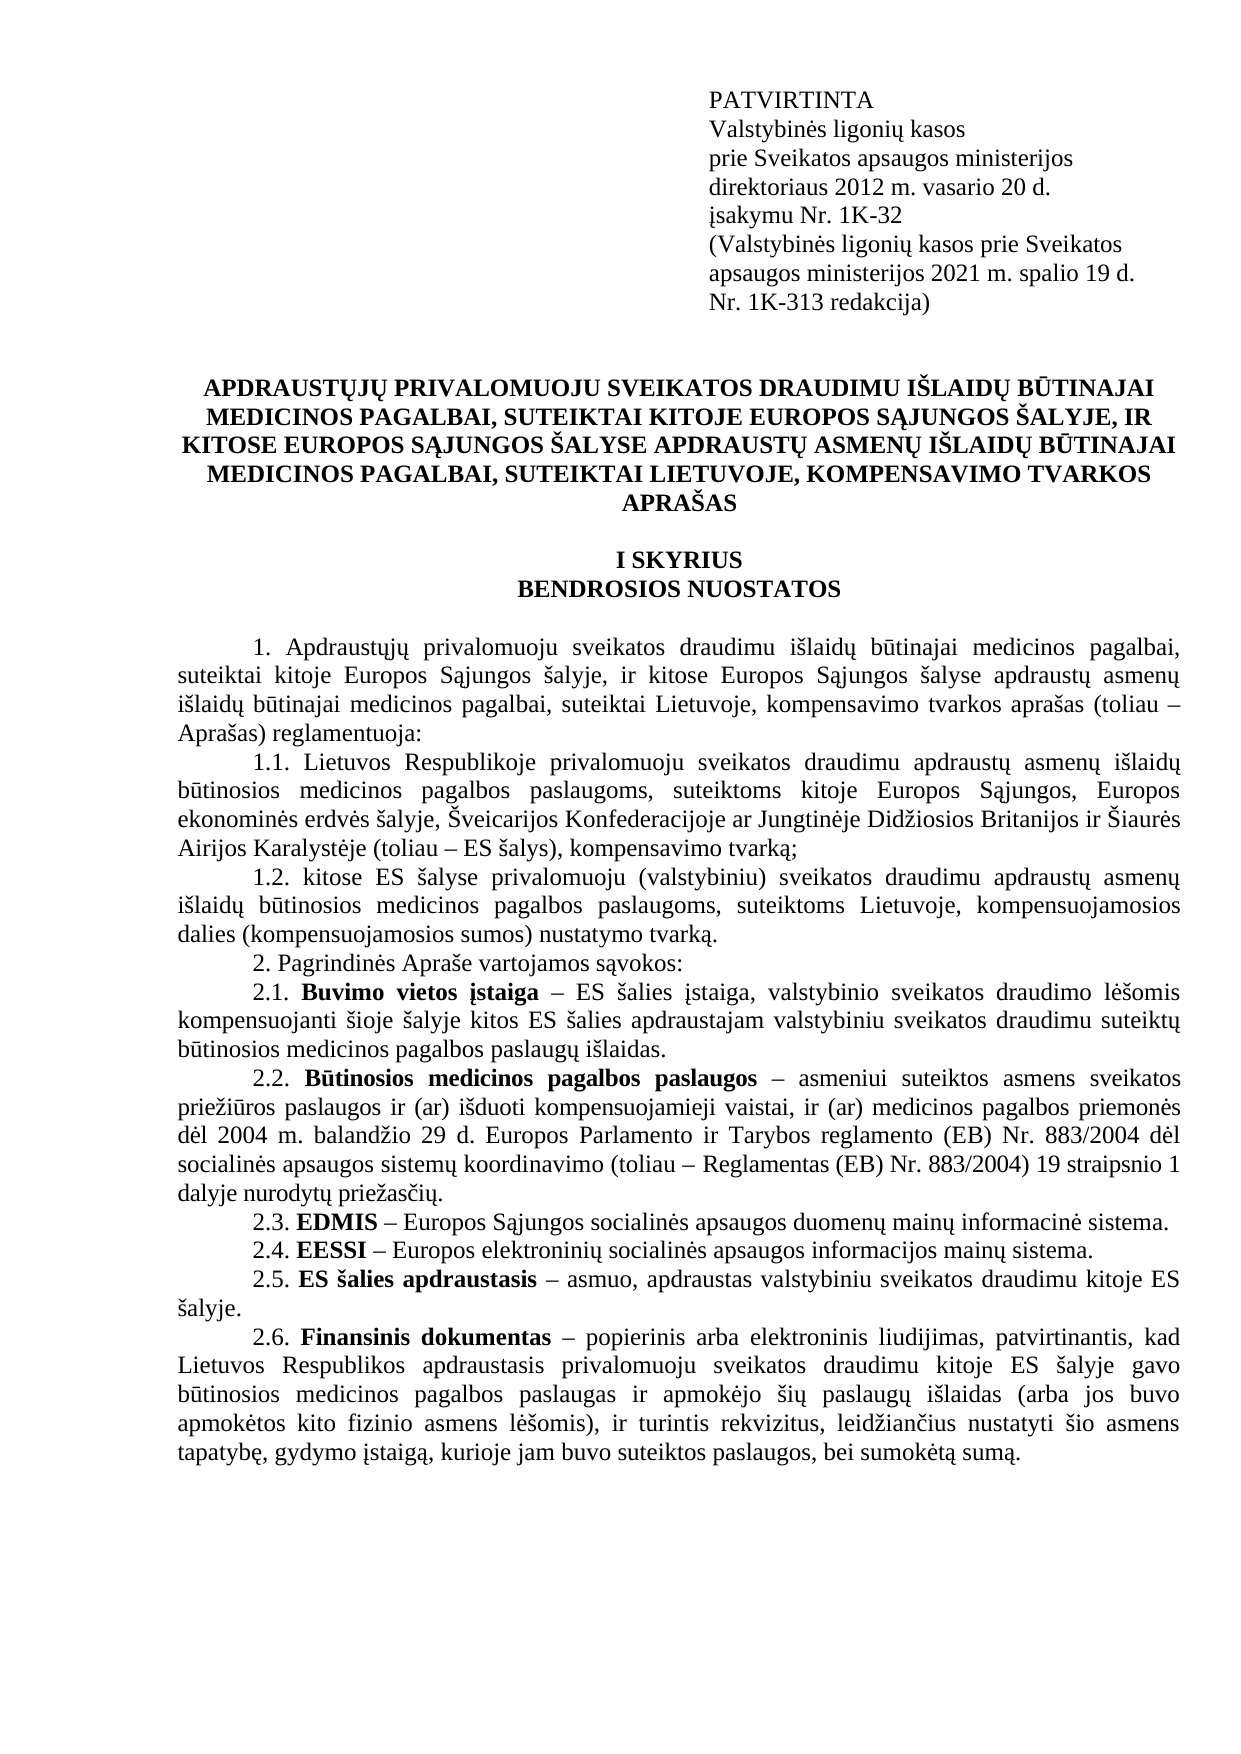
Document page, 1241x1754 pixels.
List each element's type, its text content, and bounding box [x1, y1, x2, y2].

text (Valstybinės ligonių kasos prie Sveikatos [709, 229, 1181, 258]
text įsakymu Nr. 1K-32 [709, 200, 1181, 229]
text 2.5. ES šalies apdraustasis – asmuo, apdraustas valstybiniu sveikatos draudimu kitoje ES šalyje. [177, 1264, 1181, 1322]
text 1.1. Lietuvos Respublikoje privalomuoju sveikatos draudimu apdraustų asmenų išlaidų būtinosios medicinos pagalbos paslaugoms, suteiktoms kitoje Europos Sąjungos, Europos ekonominės erdvės šalyje, Šveicarijos Konfederacijoje ar Jungtinėje Didžiosios Britanijos ir Šiaurės Airijos Karalystėje (toliau – ES šalys), kompensavimo tvarką; [177, 747, 1181, 862]
text 2.1. Buvimo vietos įstaiga – ES šalies įstaiga, valstybinio sveikatos draudimo lėšomis kompensuojanti šioje šalyje kitos ES šalies apdraustajam valstybiniu sveikatos draudimu suteiktų būtinosios medicinos pagalbos paslaugų išlaidas. [177, 977, 1181, 1063]
text 2.3. EDMIS – Europos Sąjungos socialinės apsaugos duomenų mainų informacinė sistema. [177, 1207, 1181, 1235]
text Valstybinės ligonių kasos [709, 114, 1181, 143]
text Nr. 1K-313 redakcija) [709, 287, 1181, 315]
text apsaugos ministerijos 2021 m. spalio 19 d. [709, 258, 1181, 287]
text direktoriaus 2012 m. vasario 20 d. [709, 172, 1181, 200]
text 1.2. kitose ES šalyse privalomuoju (valstybiniu) sveikatos draudimu apdraustų asmenų išlaidų būtinosios medicinos pagalbos paslaugoms, suteiktoms Lietuvoje, kompensuojamosios dalies (kompensuojamosios sumos) nustatymo tvarką. [177, 862, 1181, 948]
text BENDROSIOS NUOSTATOS [177, 574, 1181, 603]
text prie Sveikatos apsaugos ministerijos [709, 143, 1181, 172]
text 2. Pagrindinės Apraše vartojamos sąvokos: [177, 948, 1181, 977]
text 2.4. EESSI – Europos elektroninių socialinės apsaugos informacijos mainų sistema. [177, 1235, 1181, 1264]
text PATVIRTINTA [709, 85, 1181, 114]
text APDRAUSTŲJŲ PRIVALOMUOJU SVEIKATOS DRAUDIMU IŠLAIDŲ BŪTINAJAI MEDICINOS PAGALBAI, SUTEIKTAI KITOJE EUROPOS SĄJUNGOS ŠALYJE, IR KITOSE EUROPOS SĄJUNGOS ŠALYSE APDRAUSTŲ ASMENŲ IŠLAIDŲ BŪTINAJAI MEDICINOS PAGALBAI, SUTEIKTAI LIETUVOJE, KOMPENSAVIMO TVARKOS APRAŠAS [177, 373, 1181, 517]
text 2.2. Būtinosios medicinos pagalbos paslaugos – asmeniui suteiktos asmens sveikatos priežiūros paslaugos ir (ar) išduoti kompensuojamieji vaistai, ir (ar) medicinos pagalbos priemonės dėl 2004 m. balandžio 29 d. Europos Parlamento ir Tarybos reglamento (EB) Nr. 883/2004 dėl socialinės apsaugos sistemų koordinavimo (toliau – Reglamentas (EB) Nr. 883/2004) 19 straipsnio 1 dalyje nurodytų priežasčių. [177, 1063, 1181, 1207]
text I SKYRIUS [177, 545, 1181, 574]
text 1. Apdraustųjų privalomuoju sveikatos draudimu išlaidų būtinajai medicinos pagalbai, suteiktai kitoje Europos Sąjungos šalyje, ir kitose Europos Sąjungos šalyse apdraustų asmenų išlaidų būtinajai medicinos pagalbai, suteiktai Lietuvoje, kompensavimo tvarkos aprašas (toliau – Aprašas) reglamentuoja: [177, 632, 1181, 747]
text 2.6. Finansinis dokumentas – popierinis arba elektroninis liudijimas, patvirtinantis, kad Lietuvos Respublikos apdraustasis privalomuoju sveikatos draudimu kitoje ES šalyje gavo būtinosios medicinos pagalbos paslaugas ir apmokėjo šių paslaugų išlaidas (arba jos buvo apmokėtos kito fizinio asmens lėšomis), ir turintis rekvizitus, leidžiančius nustatyti šio asmens tapatybę, gydymo įstaigą, kurioje jam buvo suteiktos paslaugos, bei sumokėtą sumą. [177, 1322, 1181, 1465]
